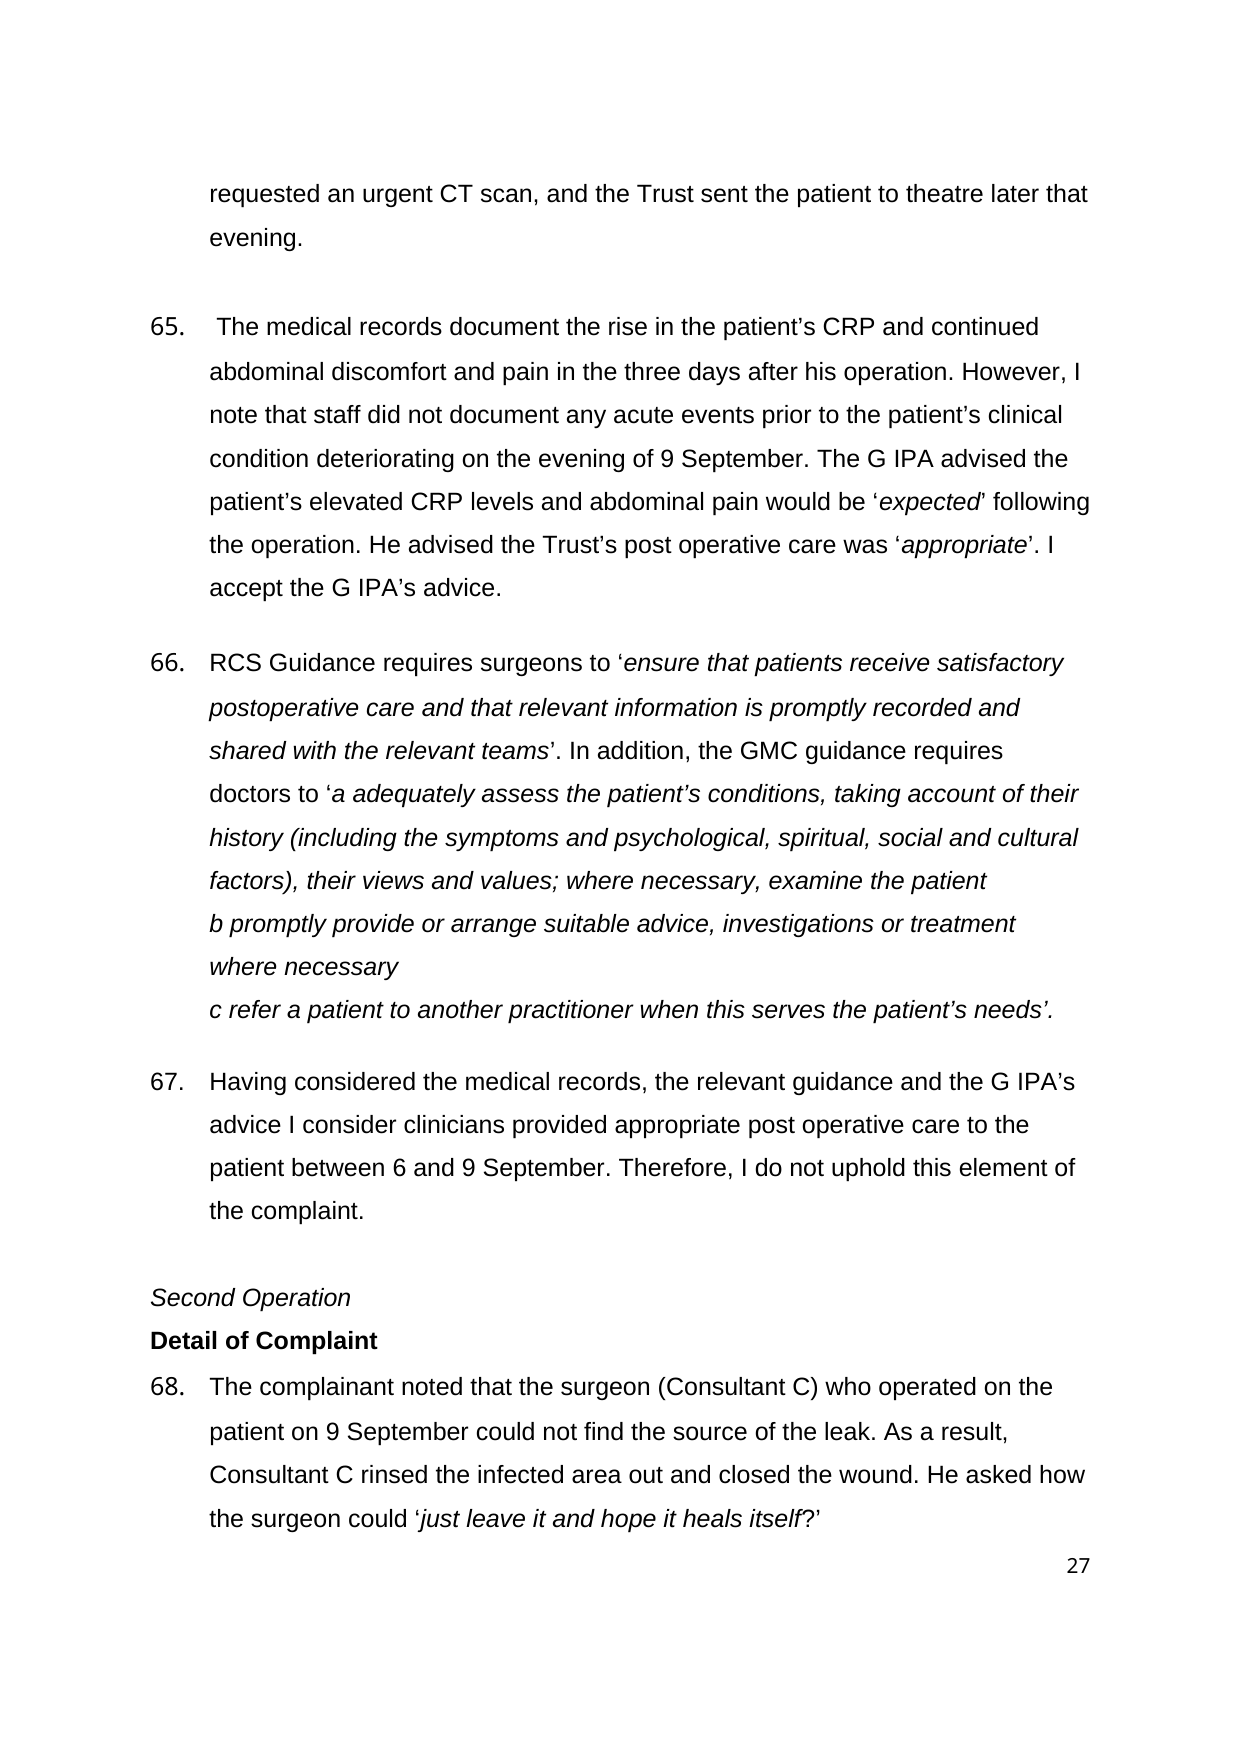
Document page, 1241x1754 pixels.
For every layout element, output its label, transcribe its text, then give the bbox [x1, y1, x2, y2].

text Detail of Complaint [150, 1326, 1090, 1354]
text c refer a patient to another practitioner when this serves the patient’s needs’. [209, 995, 1090, 1024]
text Second Operation [150, 1283, 1090, 1311]
list RCS Guidance requires surgeons to ‘ensure that patients receive satisfactory postoperative care and that relevant information is promptly recorded and shared with the relevant teams’. In addition, the GMC guidance requires doctors to ‘a adequately assess the patient’s conditions, taking account of their history (including the symptoms and psychological, spiritual, social and cultural factors), their views and values; where necessary, examine the patient [150, 645, 1090, 894]
list requested an urgent CT scan, and the Trust sent the patient to theatre later that evening. [150, 179, 1090, 251]
list Having considered the medical records, the relevant guidance and the G IPA’s advice I consider clinicians provided appropriate post operative care to the patient between 6 and 9 September. Therefore, I do not uphold this element of the complaint. [150, 1067, 1090, 1225]
list The medical records document the rise in the patient’s CRP and continued abdominal discomfort and pain in the three days after his operation. However, I note that staff did not document any acute events prior to the patient’s clinical condition deteriorating on the evening of 9 September. The G IPA advised the patient’s elevated CRP levels and abdominal pain would be ‘expected’ following the operation. He advised the Trust’s post operative care was ‘appropriate’. I accept the G IPA’s advice. [150, 309, 1090, 602]
list The complainant noted that the surgeon (Consultant C) who operated on the patient on 9 September could not find the source of the leak. As a result, Consultant C rinsed the infected area out and closed the wound. He asked how the surgeon could ‘just leave it and hope it heals itself?’ [150, 1369, 1090, 1532]
text b promptly provide or arrange suitable advice, investigations or treatment where necessary [209, 909, 1090, 981]
